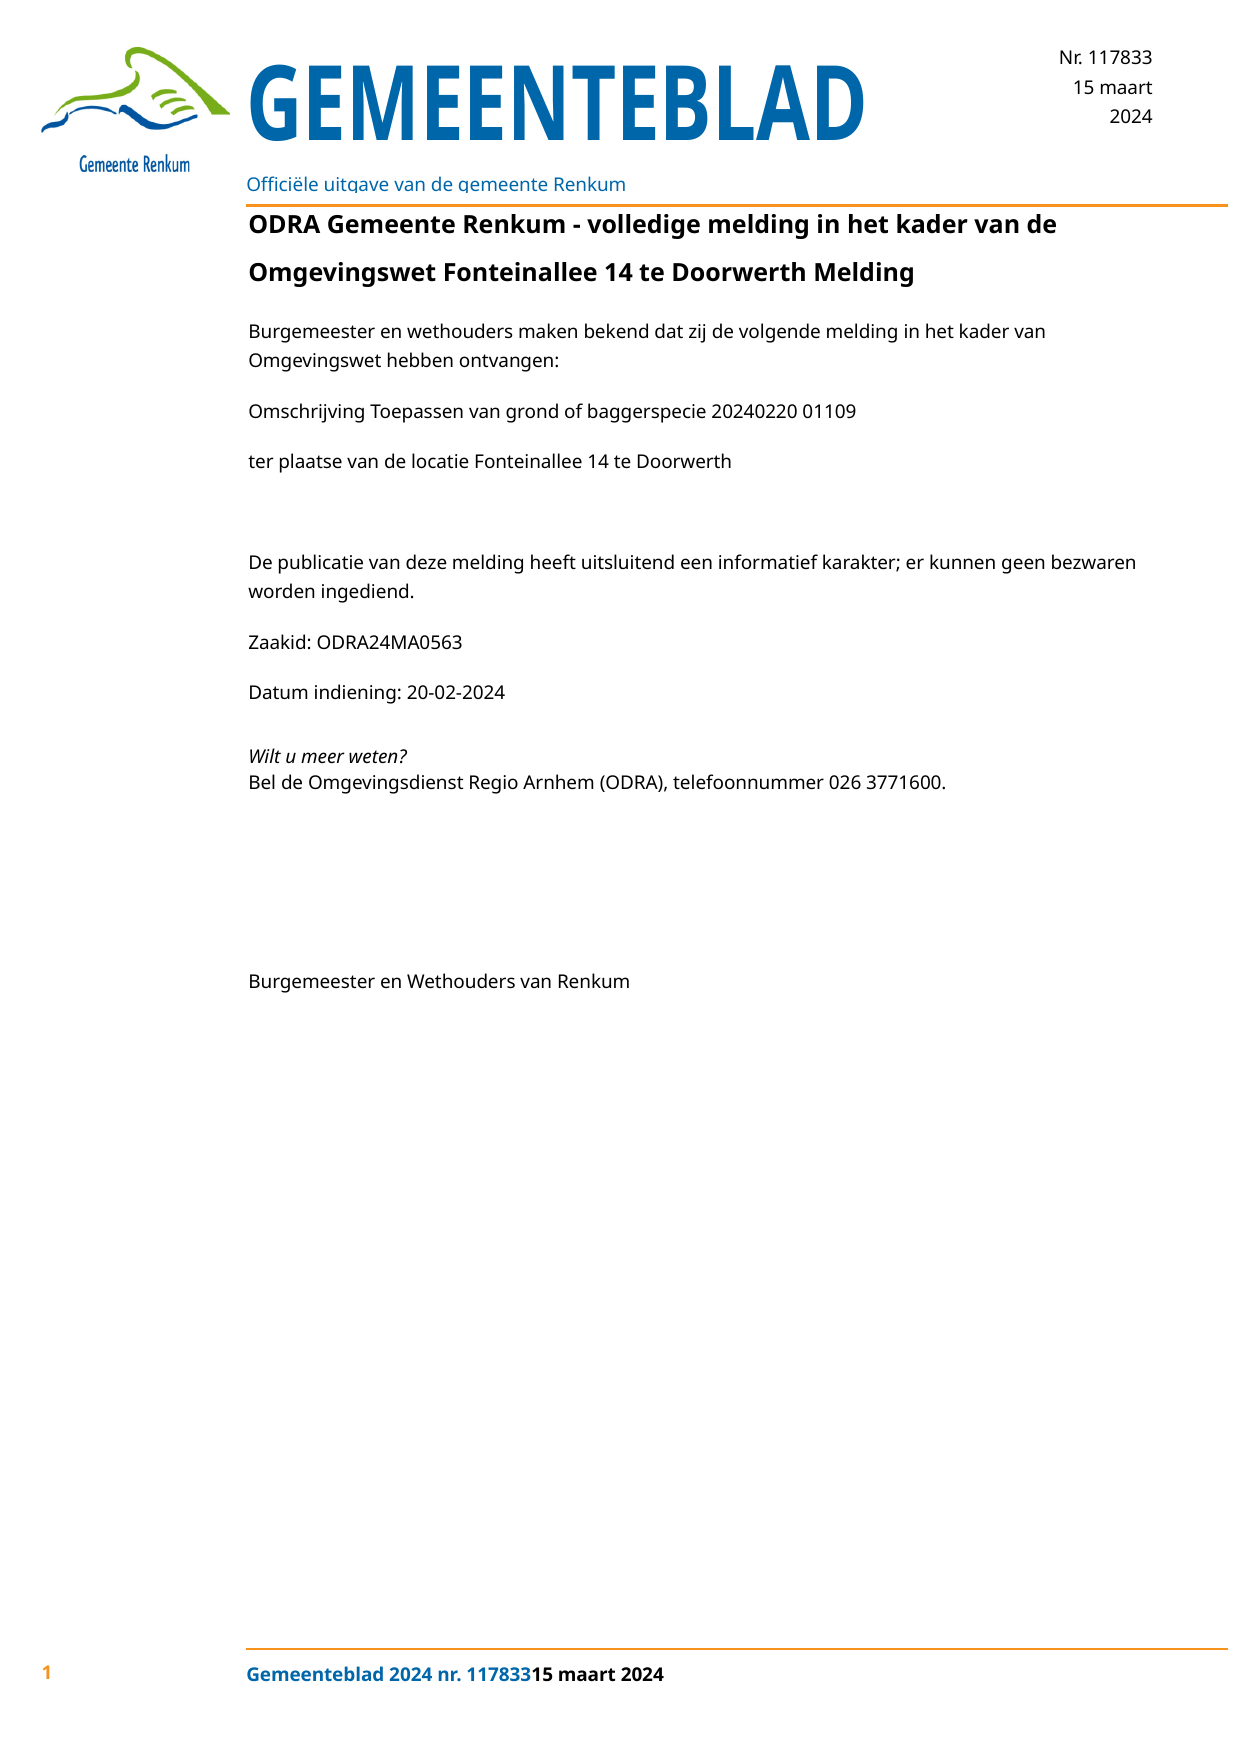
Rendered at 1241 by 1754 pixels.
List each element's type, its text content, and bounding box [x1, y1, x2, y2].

text Wilt u meer weten? [248, 743, 1152, 769]
text ter plaatse van de locatie Fonteinallee 14 te Doorwerth [248, 448, 1152, 474]
text De publicatie van deze melding heeft uitsluitend een informatief karakter; er kunnen geen bezwaren worden ingediend. [248, 549, 1152, 604]
picture [41, 47, 231, 172]
text Bel de Omgevingsdienst Regio Arnhem (ODRA), telefoonnummer 026 3771600. [248, 769, 1152, 795]
text ODRA Gemeente Renkum - volledige melding in het kader van de Omgevingswet Fonteinallee 14 te Doorwerth Melding [248, 207, 1152, 288]
text Burgemeester en wethouders maken bekend dat zij de volgende melding in het kader van Omgevingswet hebben ontvangen: [248, 318, 1152, 373]
text Burgemeester en Wethouders van Renkum [248, 968, 1152, 994]
text Datum indiening: 20-02-2024 [248, 679, 1152, 705]
text Zaakid: ODRA24MA0563 [248, 629, 1152, 655]
text Omschrijving Toepassen van grond of baggerspecie 20240220 01109 [248, 398, 1152, 424]
